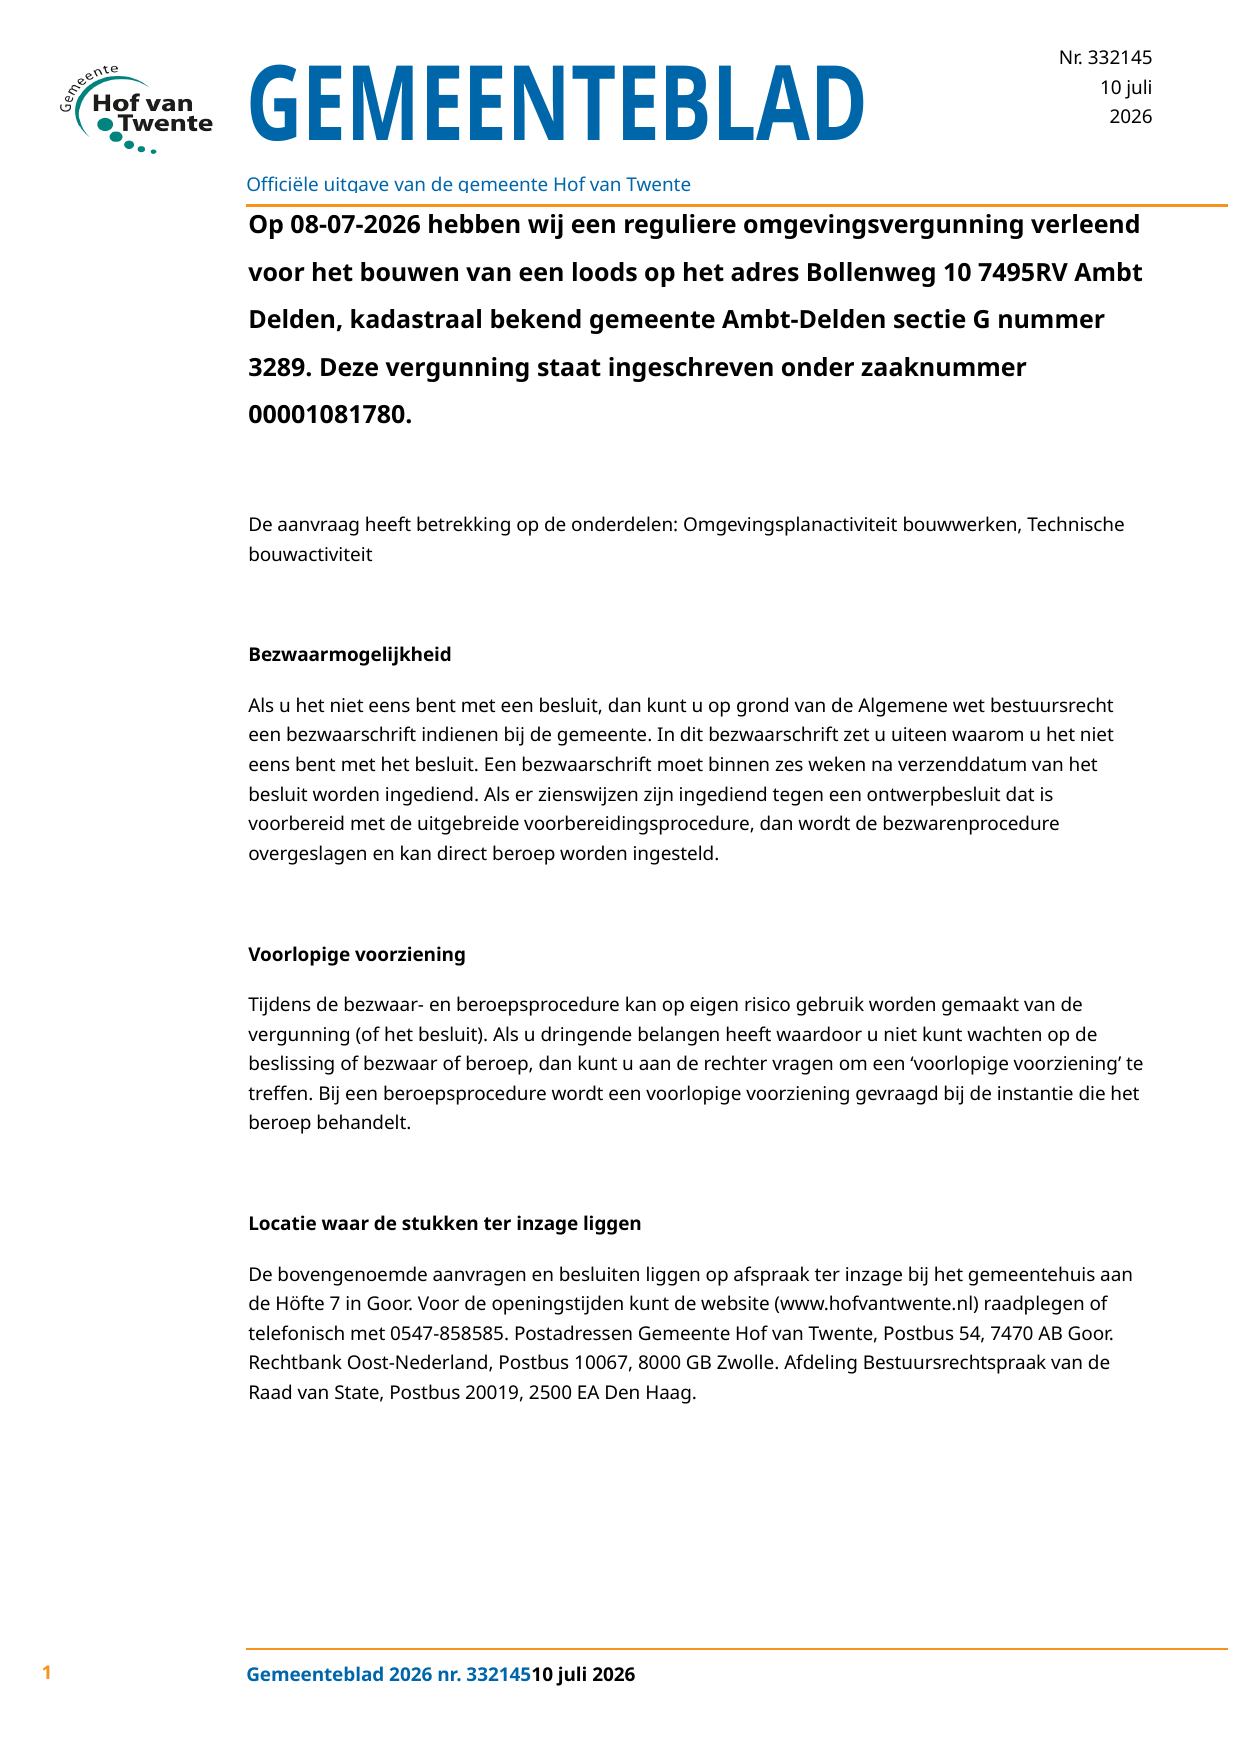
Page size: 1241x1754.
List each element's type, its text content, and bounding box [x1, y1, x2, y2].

text Als u het niet eens bent met een besluit, dan kunt u op grond van de Algemene wet bestuursrecht een bezwaarschrift indienen bij de gemeente. In dit bezwaarschrift zet u uiteen waarom u het niet eens bent met het besluit. Een bezwaarschrift moet binnen zes weken na verzenddatum van het besluit worden ingediend. Als er zienswijzen zijn ingediend tegen een ontwerpbesluit dat is voorbereid met de uitgebreide voorbereidingsprocedure, dan wordt de bezwarenprocedure overgeslagen en kan direct beroep worden ingesteld. [248, 692, 1152, 866]
text De bovengenoemde aanvragen en besluiten liggen op afspraak ter inzage bij het gemeentehuis aan de Höfte 7 in Goor. Voor de openingstijden kunt de website (www.hofvantwente.nl) raadplegen of telefonisch met 0547-858585. Postadressen Gemeente Hof van Twente, Postbus 54, 7470 AB Goor. Rechtbank Oost-Nederland, Postbus 10067, 8000 GB Zwolle. Afdeling Bestuursrechtspraak van de Raad van State, Postbus 20019, 2500 EA Den Haag. [248, 1261, 1152, 1405]
text Tijdens de bezwaar- en beroepsprocedure kan op eigen risico gebruik worden gemaakt van de vergunning (of het besluit). Als u dringende belangen heeft waardoor u niet kunt wachten op de beslissing of bezwaar of beroep, dan kunt u aan de rechter vragen om een ‘voorlopige voorziening’ te treffen. Bij een beroepsprocedure wordt een voorlopige voorziening gevraagd bij de instantie die het beroep behandelt. [248, 991, 1152, 1135]
text Locatie waar de stukken ter inzage liggen [248, 1210, 1152, 1236]
picture [41, 47, 231, 172]
text Op 08-07-2026 hebben wij een reguliere omgevingsvergunning verleend voor het bouwen van een loods op het adres Bollenweg 10 7495RV Ambt Delden, kadastraal bekend gemeente Ambt-Delden sectie G nummer 3289. Deze vergunning staat ingeschreven onder zaaknummer 00001081780. [248, 207, 1152, 431]
text Bezwaarmogelijkheid [248, 642, 1152, 667]
text Voorlopige voorziening [248, 941, 1152, 966]
text De aanvraag heeft betrekking op de onderdelen: Omgevingsplanactiviteit bouwwerken, Technische bouwactiviteit [248, 511, 1152, 566]
